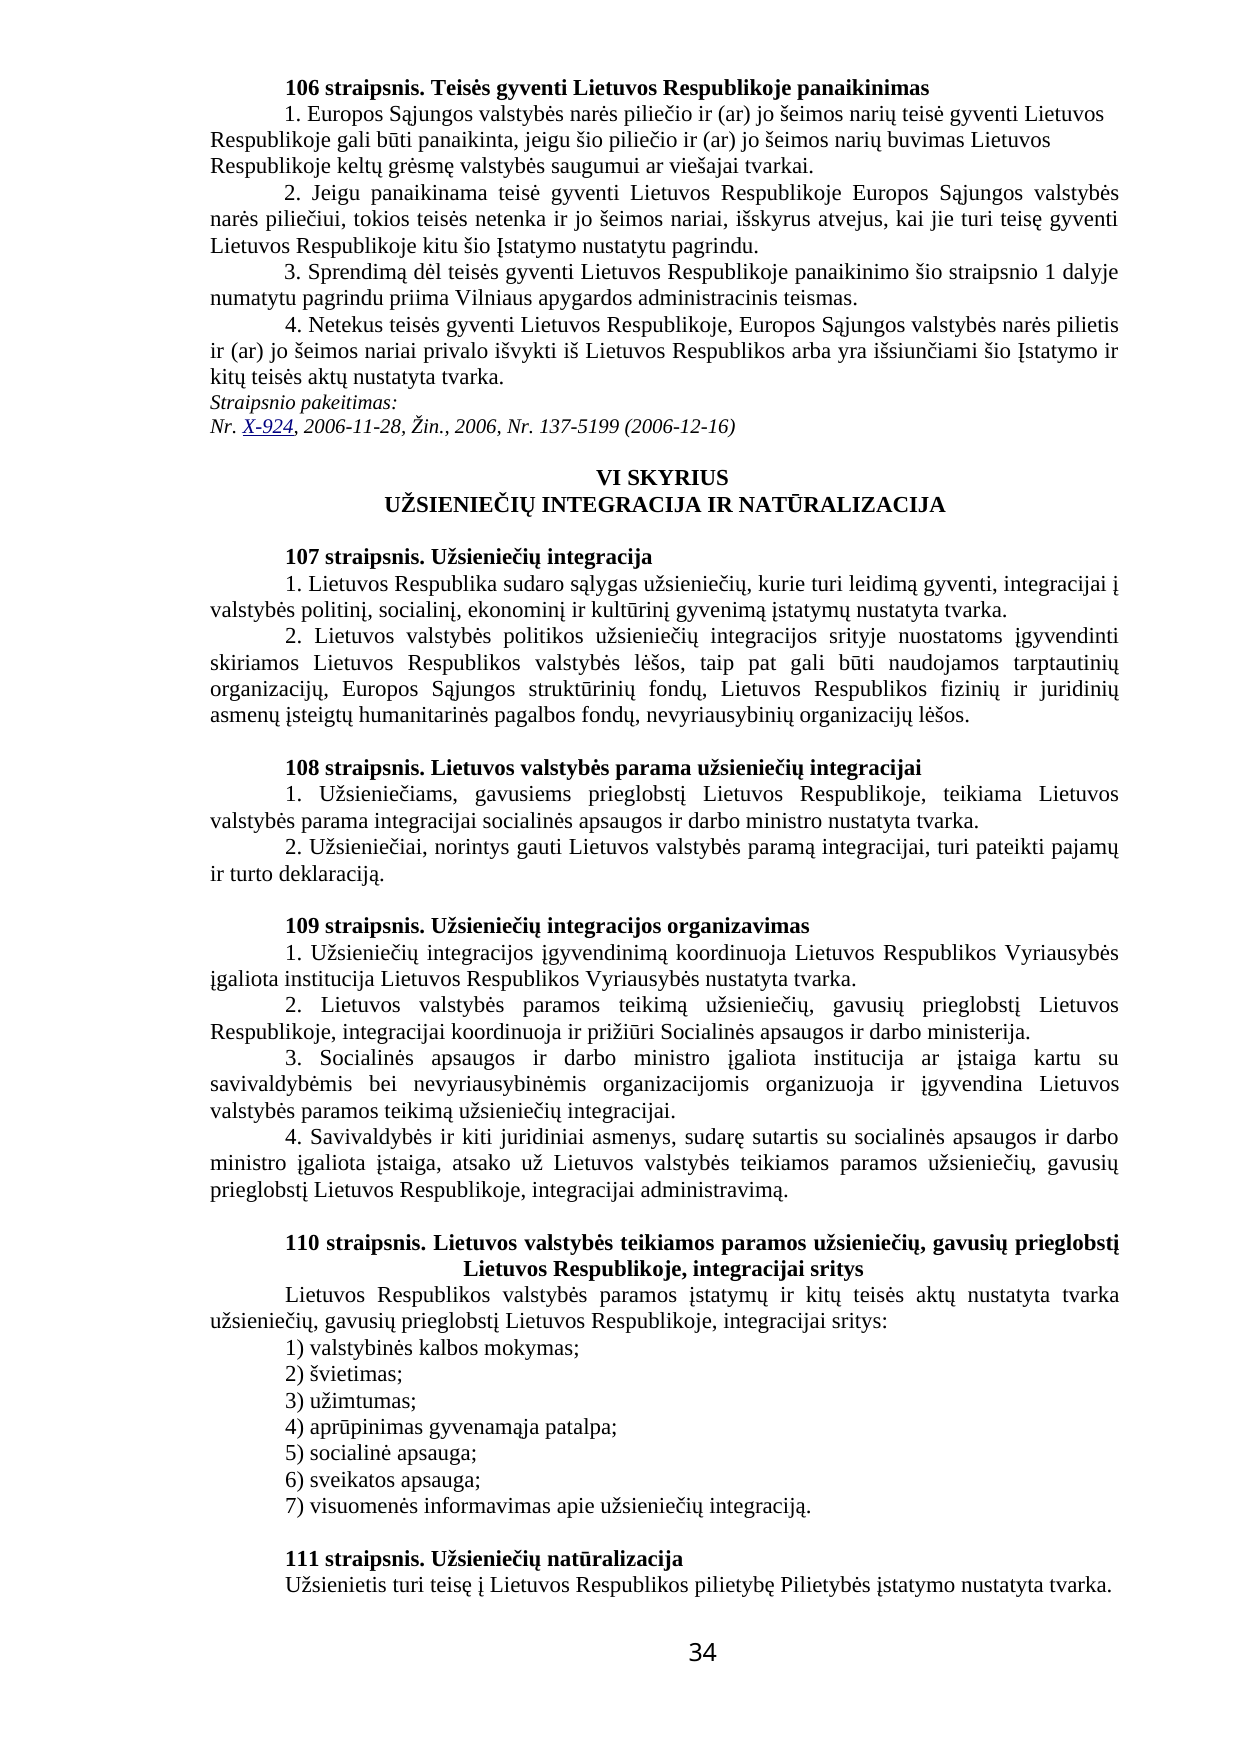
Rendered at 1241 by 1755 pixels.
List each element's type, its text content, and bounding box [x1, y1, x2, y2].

text 109 straipsnis. Užsieniečių integracijos organizavimas [210, 912, 1120, 939]
text VI SKYRIUS [210, 464, 1120, 491]
text 2) švietimas; [210, 1360, 1120, 1387]
text UŽSIENIEČIŲ INTEGRACIJA IR NATŪRALIZACIJA [210, 491, 1120, 517]
text 1. Užsieniečiams, gavusiems prieglobstį Lietuvos Respublikoje, teikiama Lietuvos valstybės parama integracijai socialinės apsaugos ir darbo ministro nustatyta tvarka. [210, 781, 1120, 833]
text 3) užimtumas; [210, 1387, 1120, 1413]
text 2. Užsieniečiai, norintys gauti Lietuvos valstybės paramą integracijai, turi pateikti pajamų ir turto deklaraciją. [210, 833, 1120, 886]
text 108 straipsnis. Lietuvos valstybės parama užsieniečių integracijai [210, 754, 1120, 781]
text 2. Jeigu panaikinama teisė gyventi Lietuvos Respublikoje Europos Sąjungos valstybės narės piliečiui, tokios teisės netenka ir jo šeimos nariai, išskyrus atvejus, kai jie turi teisę gyventi Lietuvos Respublikoje kitu šio Įstatymo nustatytu pagrindu. [210, 179, 1120, 258]
text 106 straipsnis. Teisės gyventi Lietuvos Respublikoje panaikinimas [210, 73, 1120, 100]
text 110 straipsnis. Lietuvos valstybės teikiamos paramos užsieniečių, gavusių prieglobstį Lietuvos Respublikoje, integracijai sritys [285, 1228, 1120, 1281]
subtitle 107 straipsnis. Užsieniečių integracija [210, 543, 1120, 570]
text 5) socialinė apsauga; [210, 1439, 1120, 1466]
text 1. Lietuvos Respublika sudaro sąlygas užsieniečių, kurie turi leidimą gyventi, integracijai į valstybės politinį, socialinį, ekonominį ir kultūrinį gyvenimą įstatymų nustatyta tvarka. [210, 570, 1120, 622]
text 3. Socialinės apsaugos ir darbo ministro įgaliota institucija ar įstaiga kartu su savivaldybėmis bei nevyriausybinėmis organizacijomis organizuoja ir įgyvendina Lietuvos valstybės paramos teikimą užsieniečių integracijai. [210, 1044, 1120, 1123]
text 1. Užsieniečių integracijos įgyvendinimą koordinuoja Lietuvos Respublikos Vyriausybės įgaliota institucija Lietuvos Respublikos Vyriausybės nustatyta tvarka. [210, 939, 1120, 991]
text 1) valstybinės kalbos mokymas; [210, 1334, 1120, 1360]
text 2. Lietuvos valstybės politikos užsieniečių integracijos srityje nuostatoms įgyvendinti skiriamos Lietuvos Respublikos valstybės lėšos, taip pat gali būti naudojamos tarptautinių organizacijų, Europos Sąjungos struktūrinių fondų, Lietuvos Respublikos fizinių ir juridinių asmenų įsteigtų humanitarinės pagalbos fondų, nevyriausybinių organizacijų lėšos. [210, 622, 1120, 728]
text 4) aprūpinimas gyvenamąja patalpa; [210, 1413, 1120, 1439]
text 4. Savivaldybės ir kiti juridiniai asmenys, sudarę sutartis su socialinės apsaugos ir darbo ministro įgaliota įstaiga, atsako už Lietuvos valstybės teikiamos paramos užsieniečių, gavusių prieglobstį Lietuvos Respublikoje, integracijai administravimą. [210, 1123, 1120, 1202]
text Nr. X-924, 2006-11-28, Žin., 2006, Nr. 137-5199 (2006-12-16) [210, 414, 1120, 438]
text 3. Sprendimą dėl teisės gyventi Lietuvos Respublikoje panaikinimo šio straipsnio 1 dalyje numatytu pagrindu priima Vilniaus apygardos administracinis teismas. [210, 258, 1120, 311]
text 7) visuomenės informavimas apie užsieniečių integraciją. [210, 1492, 1120, 1518]
text Lietuvos Respublikos valstybės paramos įstatymų ir kitų teisės aktų nustatyta tvarka užsieniečių, gavusių prieglobstį Lietuvos Respublikoje, integracijai sritys: [210, 1281, 1120, 1334]
text Straipsnio pakeitimas: [210, 390, 1120, 414]
text 1. Europos Sąjungos valstybės narės piliečio ir (ar) jo šeimos narių teisė gyventi Lietuvos Respublikoje gali būti panaikinta, jeigu šio piliečio ir (ar) jo šeimos narių buvimas Lietuvos Respublikoje keltų grėsmę valstybės saugumui ar viešajai tvarkai. [210, 100, 1120, 179]
text 2. Lietuvos valstybės paramos teikimą užsieniečių, gavusių prieglobstį Lietuvos Respublikoje, integracijai koordinuoja ir prižiūri Socialinės apsaugos ir darbo ministerija. [210, 991, 1120, 1044]
text 6) sveikatos apsauga; [210, 1466, 1120, 1492]
text 4. Netekus teisės gyventi Lietuvos Respublikoje, Europos Sąjungos valstybės narės pilietis ir (ar) jo šeimos nariai privalo išvykti iš Lietuvos Respublikos arba yra išsiunčiami šio Įstatymo ir kitų teisės aktų nustatyta tvarka. [210, 311, 1120, 390]
text 111 straipsnis. Užsieniečių natūralizacija [210, 1545, 1120, 1571]
text Užsienietis turi teisę į Lietuvos Respublikos pilietybę Pilietybės įstatymo nustatyta tvarka. [210, 1571, 1120, 1597]
